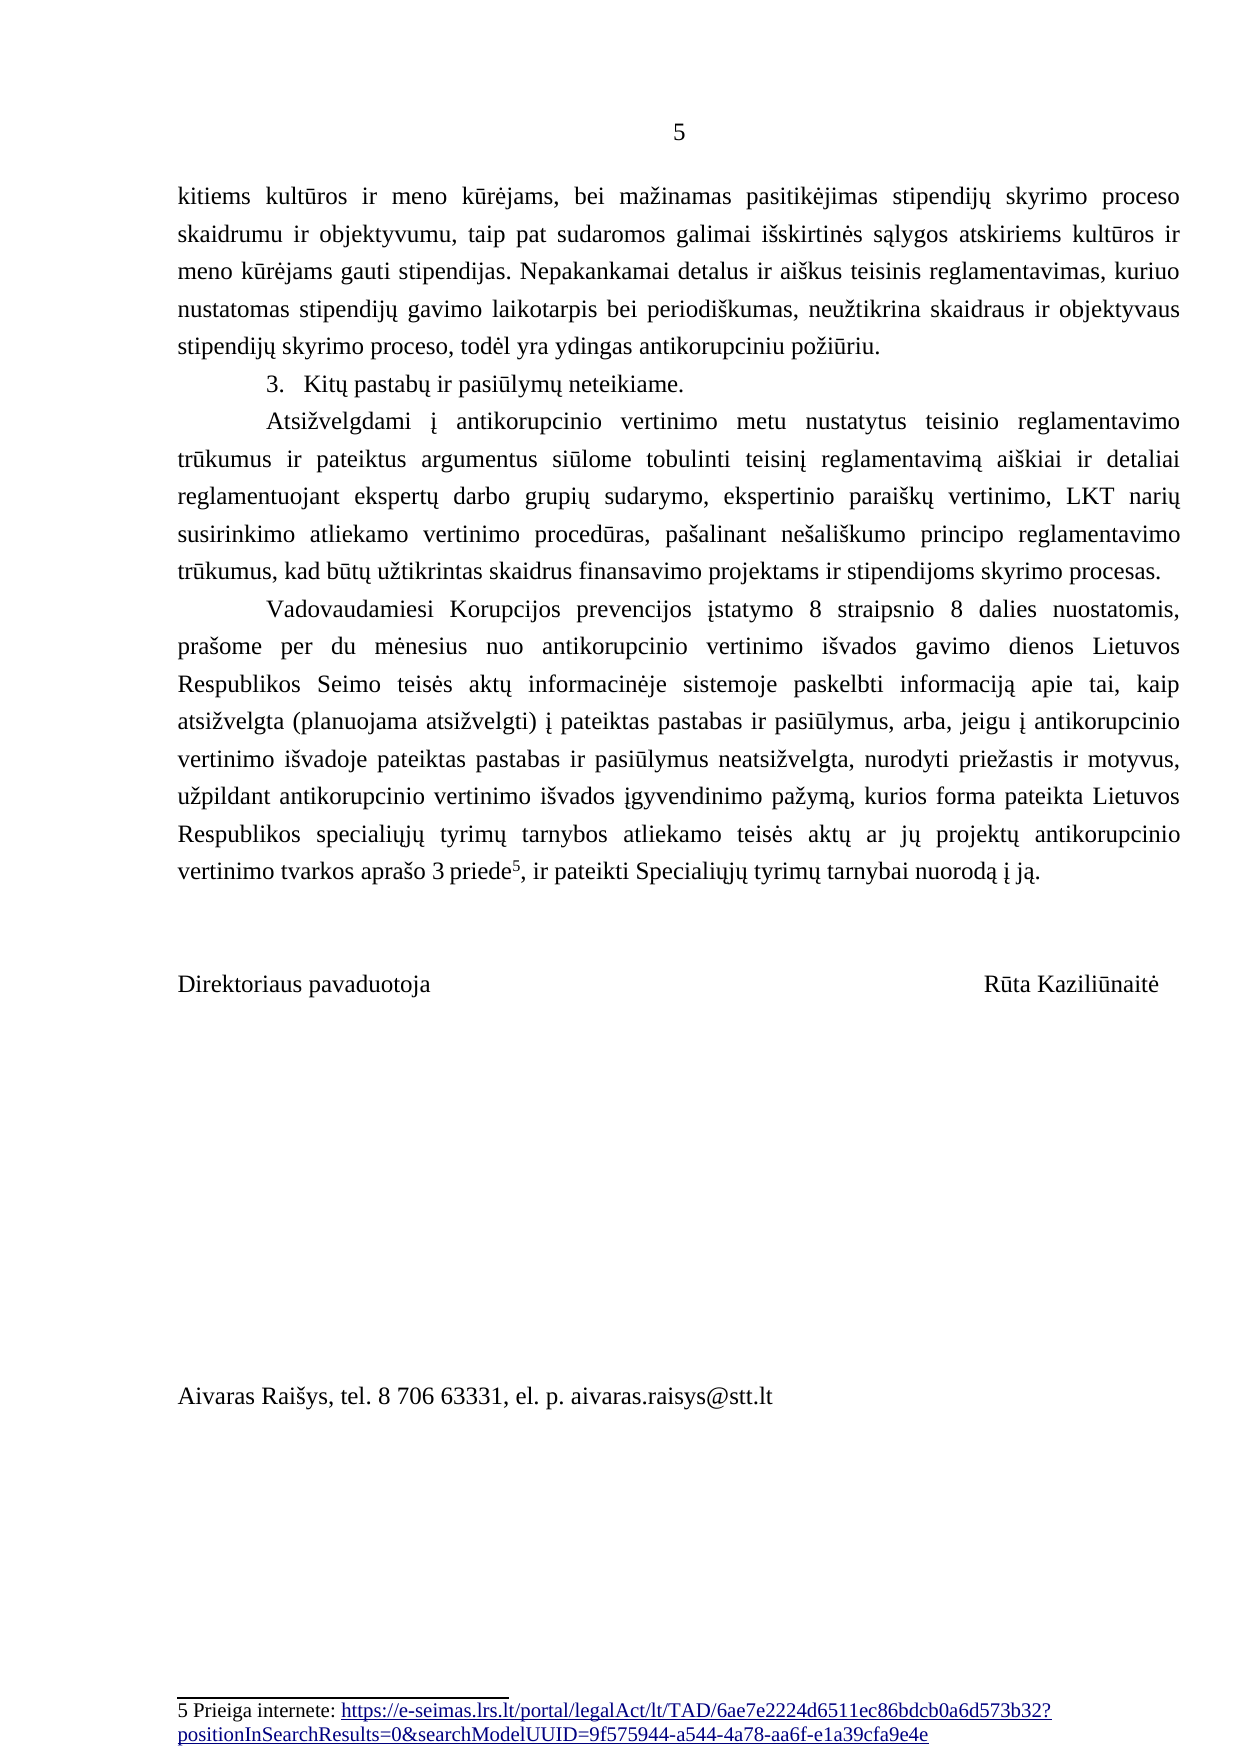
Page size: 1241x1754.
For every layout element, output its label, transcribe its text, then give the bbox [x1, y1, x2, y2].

text Prieiga internete: https://e-seimas.lrs.lt/portal/legalAct/lt/TAD/6ae7e2224d6511ec86bdcb0a6d573b32?positionInSearchResults=0&searchModelUUID=9f575944-a544-4a78-aa6f-e1a39cfa9e4e [177, 1698, 1181, 1746]
list kitiems kultūros ir meno kūrėjams, bei mažinamas pasitikėjimas stipendijų skyrimo proceso skaidrumu ir objektyvumu, taip pat sudaromos galimai išskirtinės sąlygos atskiriems kultūros ir meno kūrėjams gauti stipendijas. Nepakankamai detalus ir aiškus teisinis reglamentavimas, kuriuo nustatomas stipendijų gavimo laikotarpis bei periodiškumas, neužtikrina skaidraus ir objektyvaus stipendijų skyrimo proceso, todėl yra ydingas antikorupciniu požiūriu. [177, 174, 1181, 362]
list Kitų pastabų ir pasiūlymų neteikiame. [266, 362, 1181, 399]
list Vadovaudamiesi Korupcijos prevencijos įstatymo 8 straipsnio 8 dalies nuostatomis, prašome per du mėnesius nuo antikorupcinio vertinimo išvados gavimo dienos Lietuvos Respublikos Seimo teisės aktų informacinėje sistemoje paskelbti informaciją apie tai, kaip atsižvelgta (planuojama atsižvelgti) į pateiktas pastabas ir pasiūlymus, arba, jeigu į antikorupcinio vertinimo išvadoje pateiktas pastabas ir pasiūlymus neatsižvelgta, nurodyti priežastis ir motyvus, užpildant antikorupcinio vertinimo išvados įgyvendinimo pažymą, kurios forma pateikta Lietuvos Respublikos specialiųjų tyrimų tarnybos atliekamo teisės aktų ar jų projektų antikorupcinio vertinimo tvarkos aprašo 3 priede, ir pateikti Specialiųjų tyrimų tarnybai nuorodą į ją. [177, 587, 1181, 887]
text Aivaras Raišys, tel. 8 706 63331, el. p. aivaras.raisys@stt.lt [177, 1374, 1181, 1412]
list Atsižvelgdami į antikorupcinio vertinimo metu nustatytus teisinio reglamentavimo trūkumus ir pateiktus argumentus siūlome tobulinti teisinį reglamentavimą aiškiai ir detaliai reglamentuojant ekspertų darbo grupių sudarymo, ekspertinio paraiškų vertinimo, LKT narių susirinkimo atliekamo vertinimo procedūras, pašalinant nešališkumo principo reglamentavimo trūkumus, kad būtų užtikrintas skaidrus finansavimo projektams ir stipendijoms skyrimo procesas. [177, 399, 1181, 587]
text Direktoriaus pavaduotoja Rūta Kaziliūnaitė [177, 962, 1181, 999]
